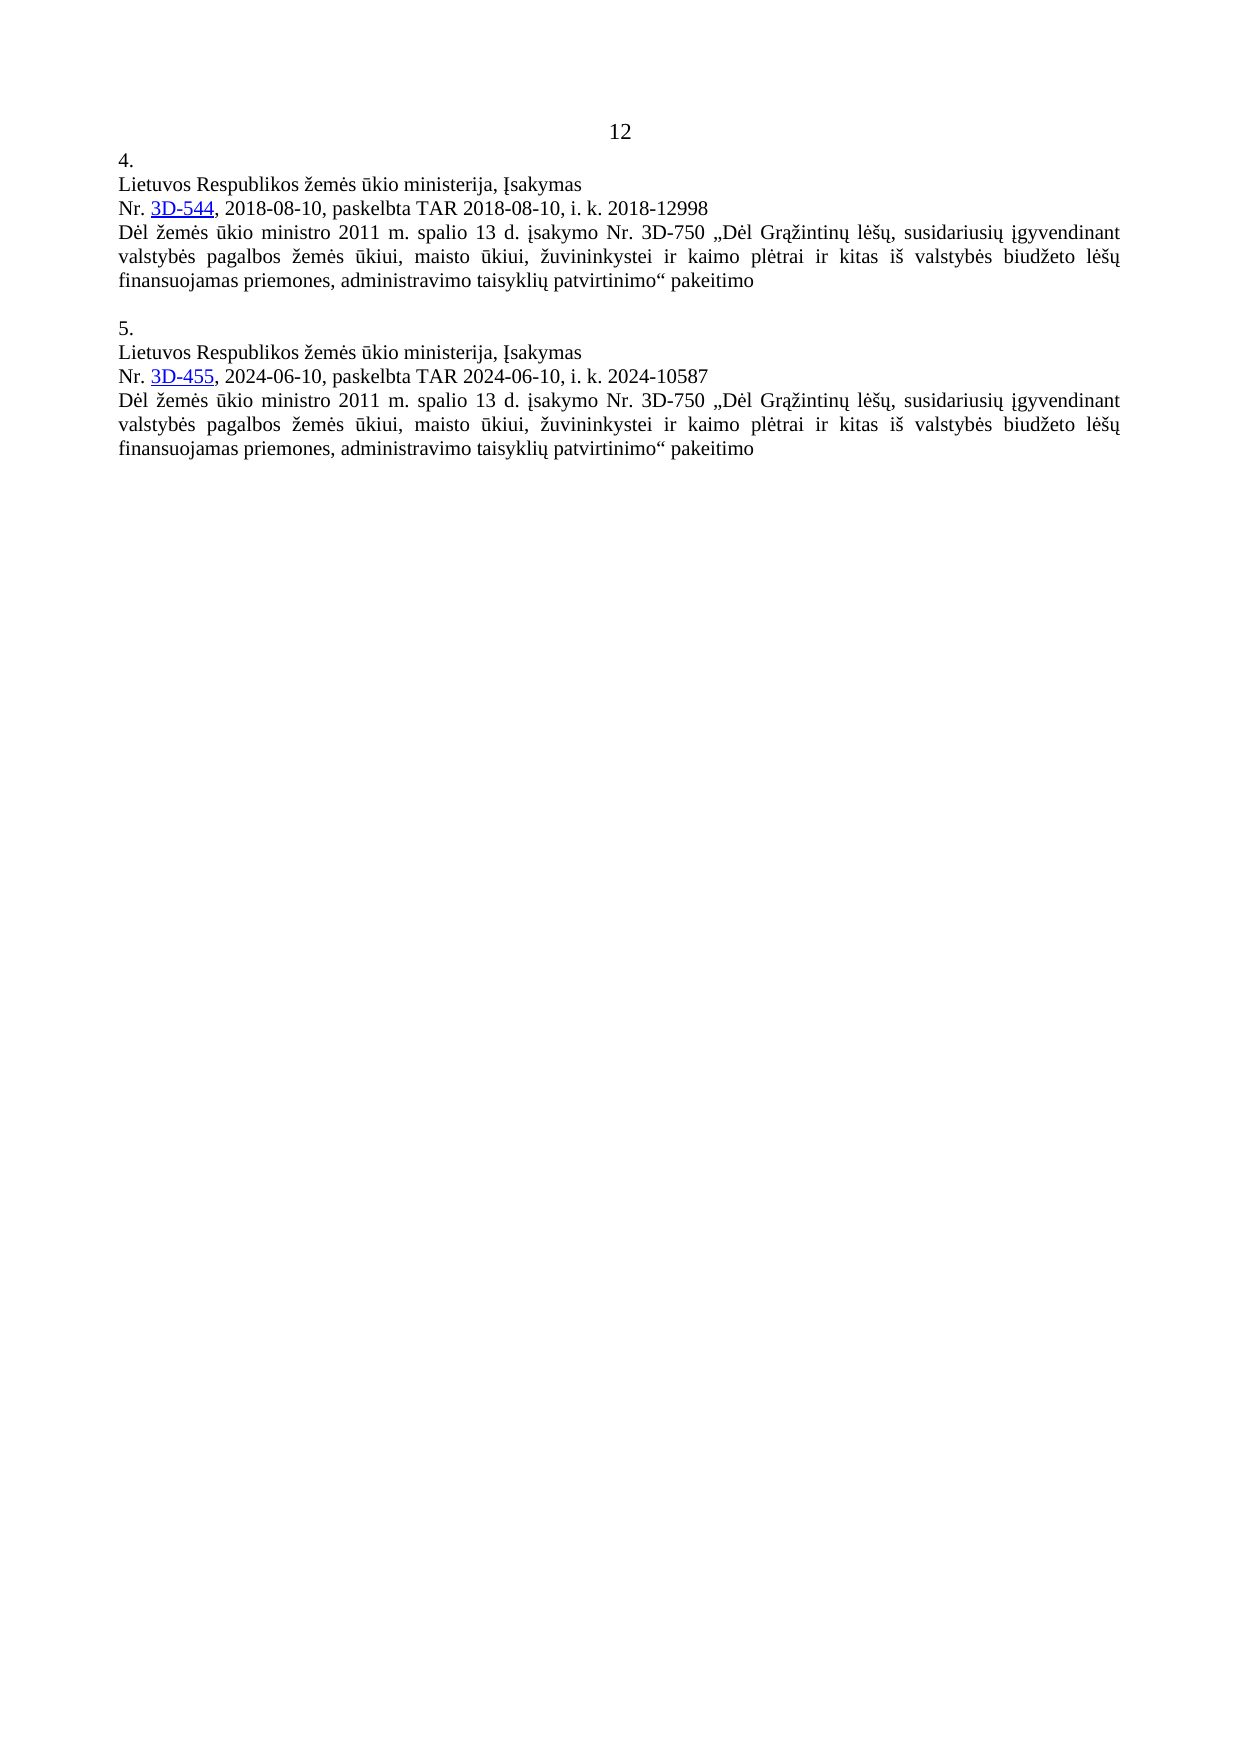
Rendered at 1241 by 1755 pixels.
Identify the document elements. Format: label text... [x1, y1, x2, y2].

text 4. [118, 148, 1122, 172]
text Lietuvos Respublikos žemės ūkio ministerija, Įsakymas [118, 172, 1122, 196]
text Dėl žemės ūkio ministro 2011 m. spalio 13 d. įsakymo Nr. 3D-750 „Dėl Grąžintinų lėšų, susidariusių įgyvendinant valstybės pagalbos žemės ūkiui, maisto ūkiui, žuvininkystei ir kaimo plėtrai ir kitas iš valstybės biudžeto lėšų finansuojamas priemones, administravimo taisyklių patvirtinimo“ pakeitimo [118, 388, 1122, 460]
text 5. [118, 316, 1122, 340]
text Nr. 3D-455, 2024-06-10, paskelbta TAR 2024-06-10, i. k. 2024-10587 [118, 364, 1122, 388]
text Lietuvos Respublikos žemės ūkio ministerija, Įsakymas [118, 340, 1122, 364]
text Dėl žemės ūkio ministro 2011 m. spalio 13 d. įsakymo Nr. 3D-750 „Dėl Grąžintinų lėšų, susidariusių įgyvendinant valstybės pagalbos žemės ūkiui, maisto ūkiui, žuvininkystei ir kaimo plėtrai ir kitas iš valstybės biudžeto lėšų finansuojamas priemones, administravimo taisyklių patvirtinimo“ pakeitimo [118, 220, 1122, 292]
text Nr. 3D-544, 2018-08-10, paskelbta TAR 2018-08-10, i. k. 2018-12998 [118, 196, 1122, 220]
